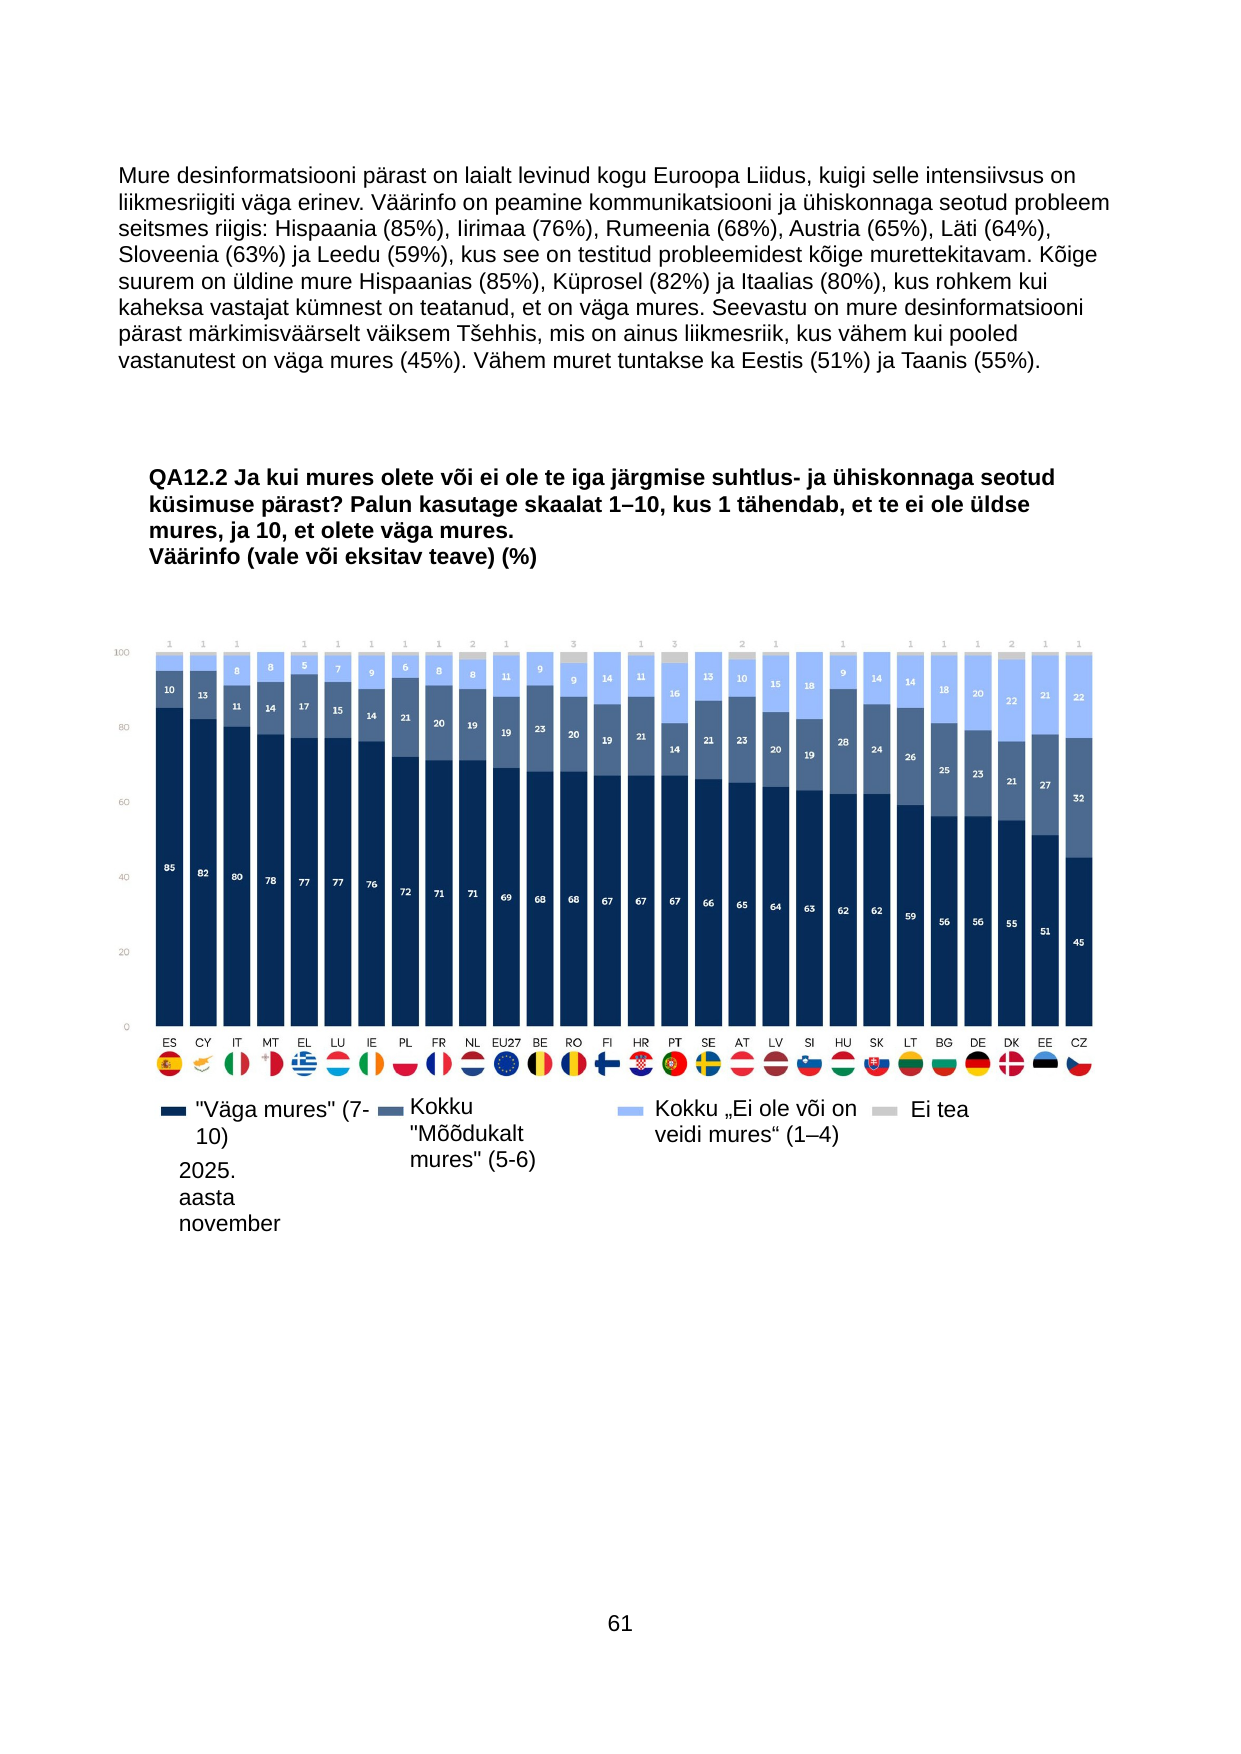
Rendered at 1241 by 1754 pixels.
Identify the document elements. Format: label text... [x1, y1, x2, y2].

picture [153, 1098, 902, 1119]
picture [234, 1106, 240, 1116]
text Mure desinformatsiooni pärast on laialt levinud kogu Euroopa Liidus, kuigi selle intensiivsus on liikmesriigiti väga erinev. Väärinfo on peamine kommunikatsiooni ja ühiskonnaga seotud probleem seitsmes riigis: Hispaania (85%), Iirimaa (76%), Rumeenia (68%), Austria (65%), Läti (64%), Sloveenia (63%) ja Leedu (59%), kus see on testitud probleemidest kõige murettekitavam. Kõige suurem on üldine mure Hispaanias (85%), Küprosel (82%) ja Itaalias (80%), kus rohkem kui kaheksa vastajat kümnest on teatanud, et on väga mures. Seevastu on mure desinformatsiooni pärast märkimisväärselt väiksem Tšehhis, mis on ainus liikmesriik, kus vähem kui pooled vastanutest on väga mures (45%). Vähem muret tuntakse ka Eestis (51%) ja Taanis (55%). [118, 162, 1122, 373]
picture [106, 637, 1095, 1082]
picture [413, 1098, 420, 1106]
